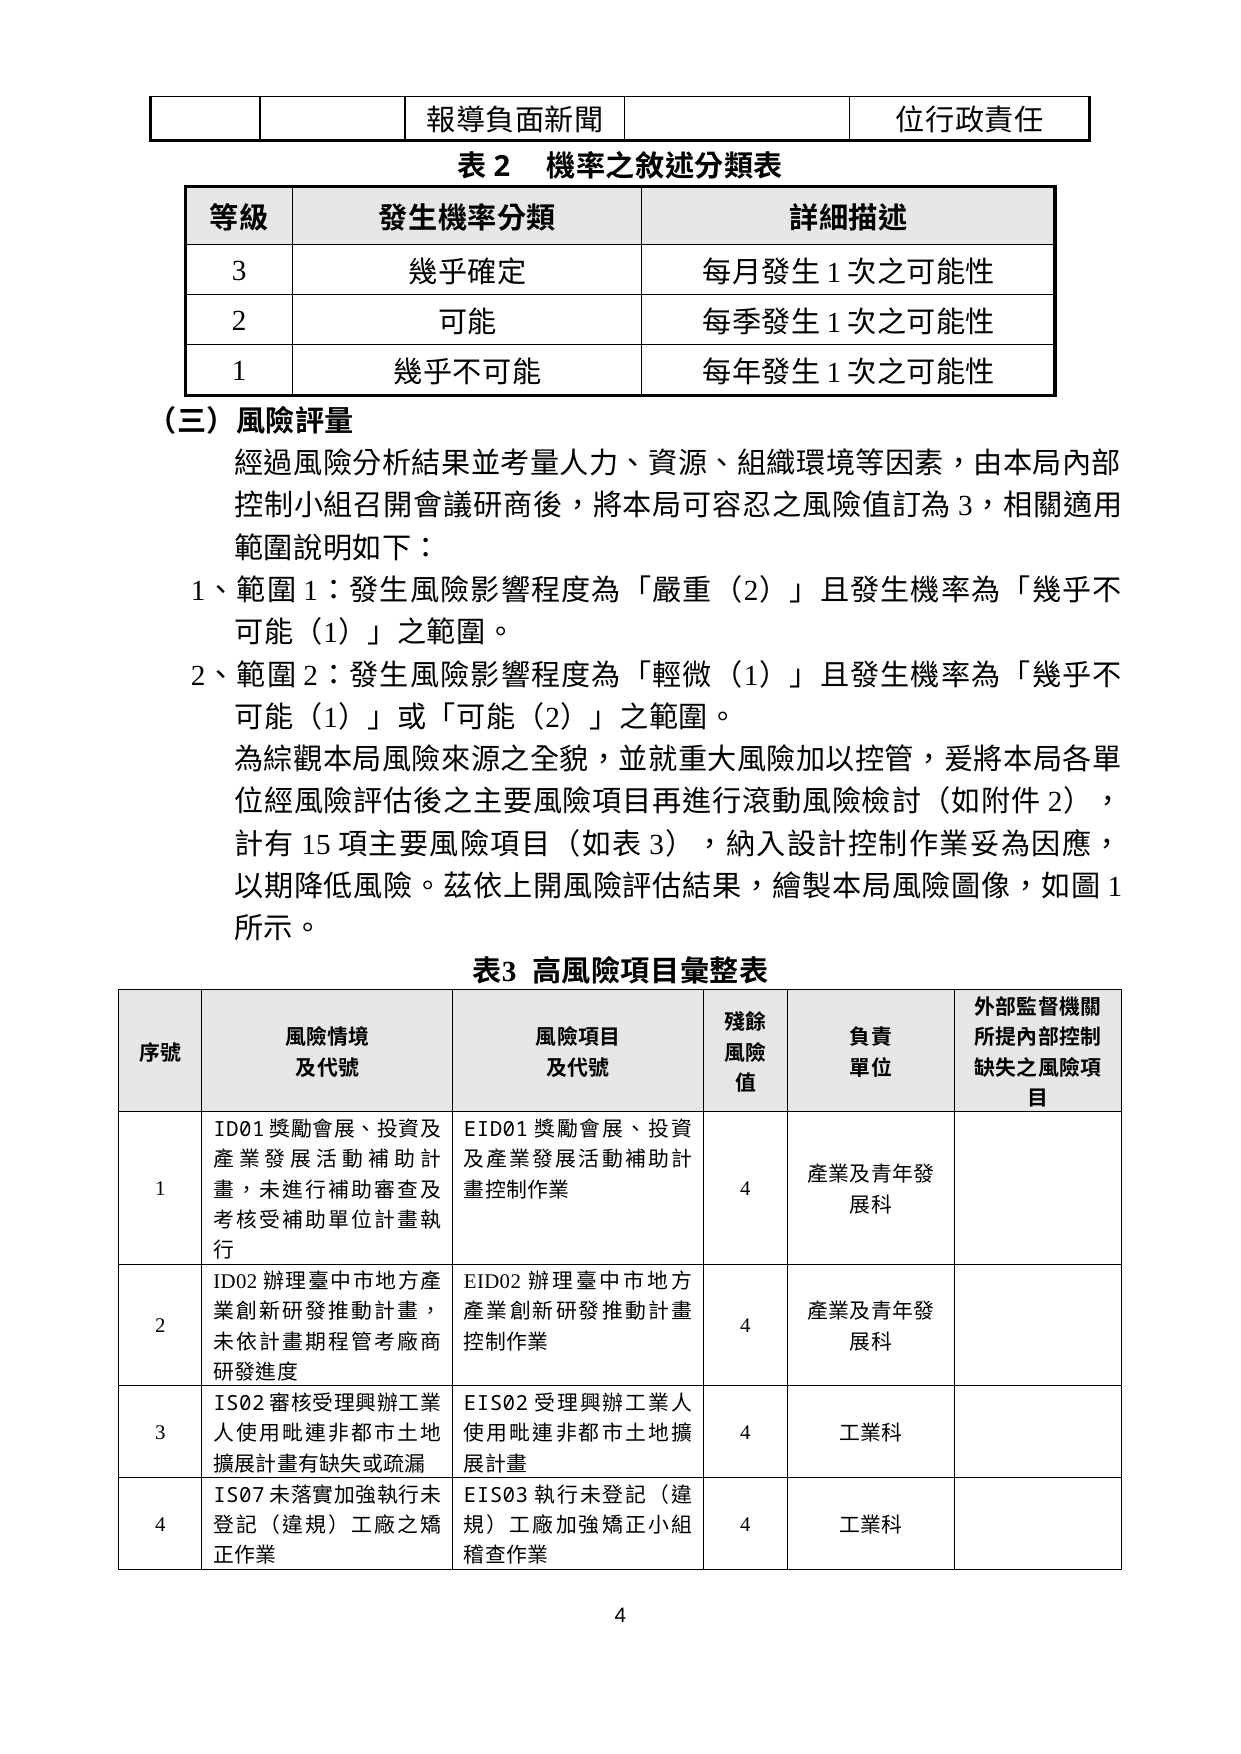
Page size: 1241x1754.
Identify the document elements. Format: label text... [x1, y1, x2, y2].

table_cell [955, 1265, 1121, 1385]
table_cell 工業科 [788, 1478, 954, 1569]
table_cell 工業科 [788, 1386, 954, 1477]
table_header 殘餘 風險值 [704, 990, 787, 1111]
table_cell [955, 1112, 1121, 1263]
table_cell 產業及青年發展科 [788, 1265, 954, 1385]
table_cell 幾乎不可能 [293, 345, 641, 394]
table_header 風險項目 及代號 [453, 990, 703, 1111]
table_cell 每月發生1次之可能性 [642, 245, 1053, 294]
text 表2 機率之敘述分類表 [118, 142, 1122, 184]
text 表3 高風險項目彙整表 [118, 947, 1122, 989]
text 1、範圍1：發生風險影響程度為「嚴重（2）」且發生機率為「幾乎不可能（1）」之範圍。 [191, 566, 1122, 651]
table_cell [625, 97, 849, 139]
text 為綜觀本局風險來源之全貌，並就重大風險加以控管，爰將本局各單位經風險評估後之主要風險項目再進行滾動風險檢討（如附件2），計有15項主要風險項目（如表3），納入設計控制作業妥為因應，以期降低風險。茲依上開風險評估結果，繪製本局風險圖像，如圖1所示。 [234, 736, 1122, 947]
table_cell ID01獎勵會展、投資及產業發展活動補助計畫，未進行補助審查及考核受補助單位計畫執行 [202, 1112, 452, 1263]
table_cell 2 [187, 295, 292, 344]
table_header 外部監督機關所提內部控制缺失之風險項目 [955, 990, 1121, 1111]
table_cell 4 [704, 1478, 787, 1569]
table_cell [152, 97, 259, 139]
table_cell 報導負面新聞 [406, 97, 624, 139]
table_cell 4 [119, 1478, 201, 1569]
text 2、範圍2：發生風險影響程度為「輕微（1）」且發生機率為「幾乎不可能（1）」或「可能（2）」之範圍。 [191, 651, 1122, 736]
table_cell [955, 1386, 1121, 1477]
table_cell 可能 [293, 295, 641, 344]
table_header 發生機率分類 [293, 188, 641, 244]
table_cell EIS02受理興辦工業人使用毗連非都市土地擴展計畫 [453, 1386, 703, 1477]
table_cell ID02辦理臺中市地方產業創新研發推動計畫，未依計畫期程管考廠商研發進度 [202, 1265, 452, 1385]
table_cell 1 [119, 1112, 201, 1263]
table_cell 每季發生1次之可能性 [642, 295, 1053, 344]
table_cell 位行政責任 [850, 97, 1088, 139]
table_cell 3 [187, 245, 292, 294]
table_header 詳細描述 [642, 188, 1053, 244]
table_header 負責 單位 [788, 990, 954, 1111]
table_cell 幾乎確定 [293, 245, 641, 294]
table_header 風險情境 及代號 [202, 990, 452, 1111]
table_cell 4 [704, 1265, 787, 1385]
table_cell 3 [119, 1386, 201, 1477]
table_cell 產業及青年發展科 [788, 1112, 954, 1263]
text 經過風險分析結果並考量人力、資源、組織環境等因素，由本局內部控制小組召開會議研商後，將本局可容忍之風險值訂為3，相關適用範圍說明如下： [234, 439, 1122, 566]
table_cell 4 [704, 1112, 787, 1263]
text （三）風險評量 [118, 397, 1122, 439]
table_cell [955, 1478, 1121, 1569]
table_cell IS02審核受理興辦工業人使用毗連非都市土地擴展計畫有缺失或疏漏 [202, 1386, 452, 1477]
table_cell 4 [704, 1386, 787, 1477]
table_cell EIS03執行未登記（違規）工廠加強矯正小組稽查作業 [453, 1478, 703, 1569]
table_cell 每年發生1次之可能性 [642, 345, 1053, 394]
table_header 等級 [187, 188, 292, 244]
table_cell EID01獎勵會展、投資及產業發展活動補助計畫控制作業 [453, 1112, 703, 1263]
table_cell 1 [187, 345, 292, 394]
table_cell IS07未落實加強執行未登記（違規）工廠之矯正作業 [202, 1478, 452, 1569]
table_header 序號 [119, 990, 201, 1111]
table_cell EID02辦理臺中市地方產業創新研發推動計畫控制作業 [453, 1265, 703, 1385]
table_cell [261, 97, 404, 139]
table_cell 2 [119, 1265, 201, 1385]
